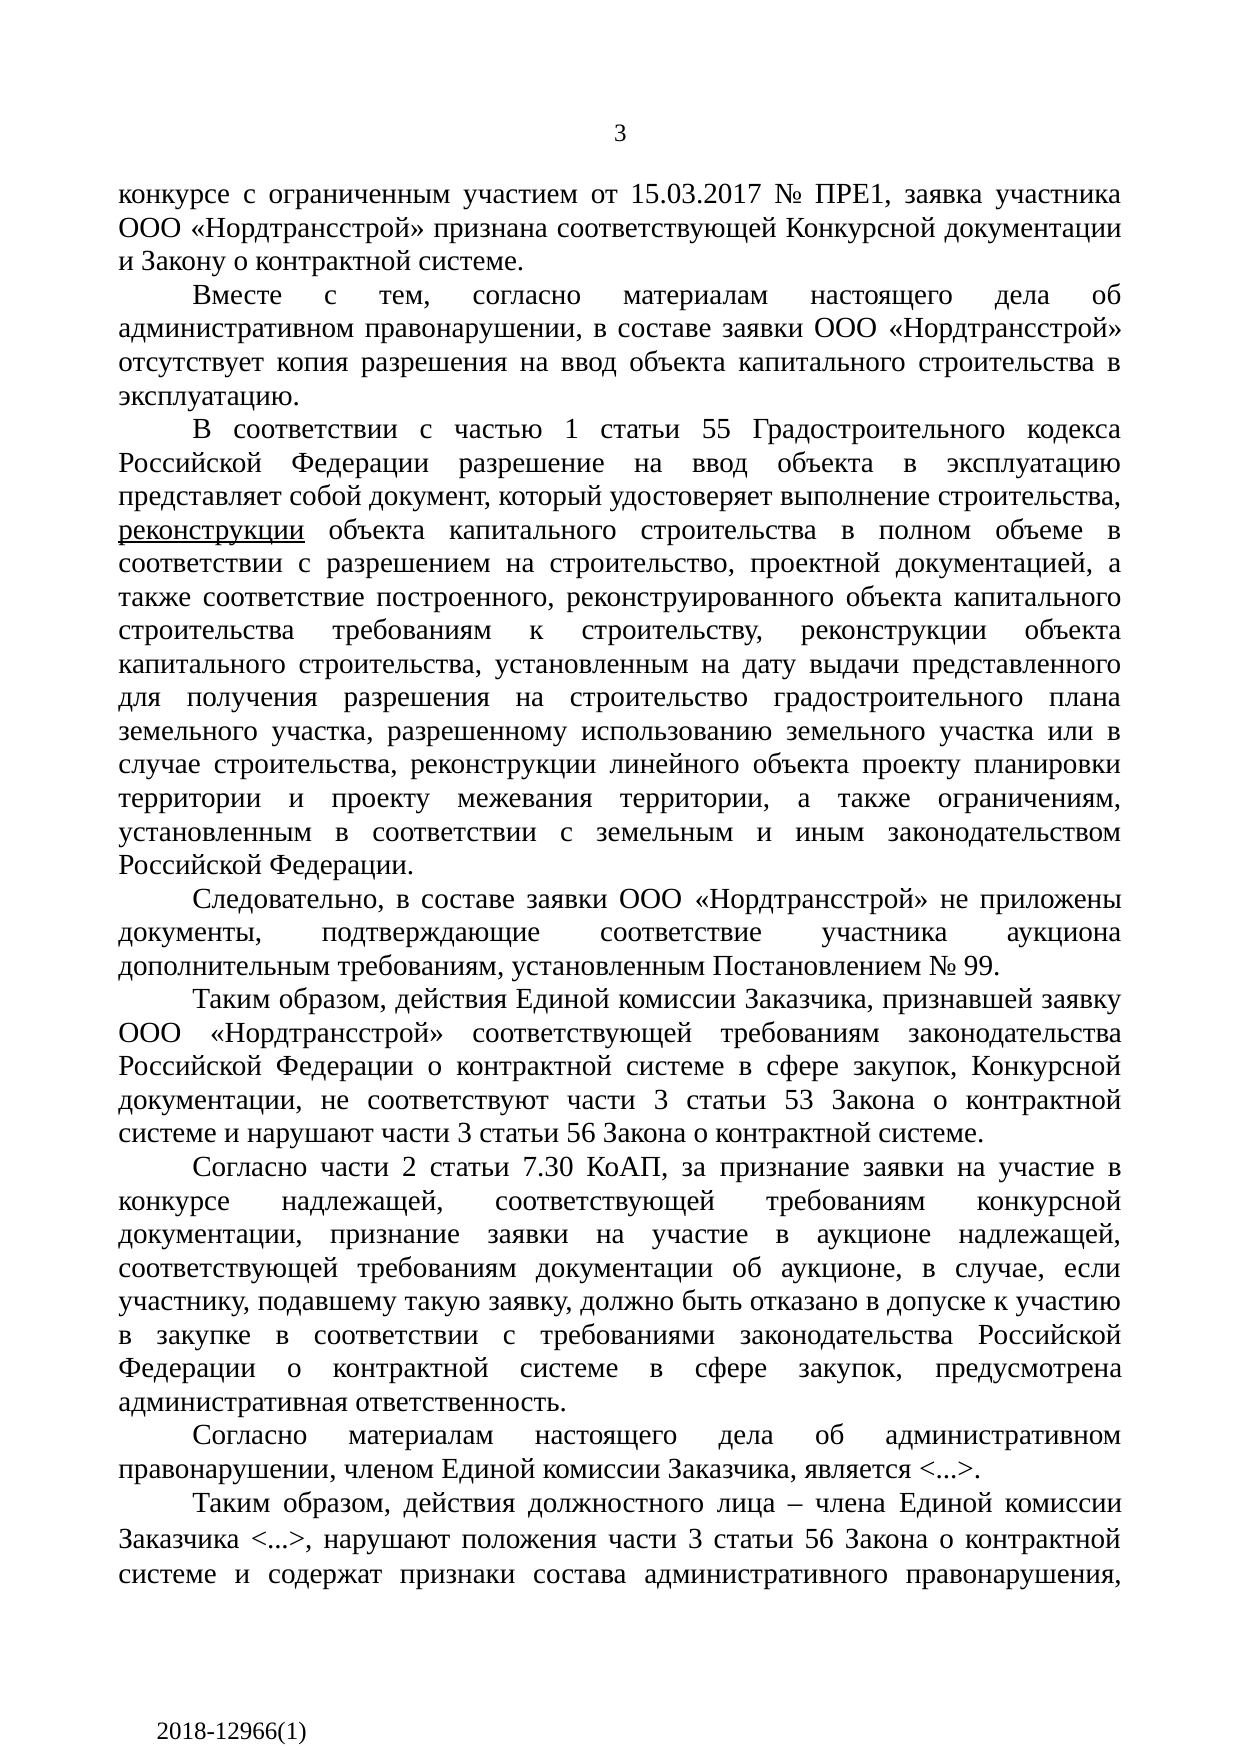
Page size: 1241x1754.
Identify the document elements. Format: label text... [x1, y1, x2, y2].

text Следовательно, в составе заявки ООО «Нордтрансстрой» не приложены документы, подтверждающие соответствие участника аукциона дополнительным требованиям, установленным Постановлением № 99. [118, 881, 1122, 981]
text Вместе с тем, согласно материалам настоящего дела об административном правонарушении, в составе заявки ООО «Нордтрансстрой» отсутствует копия разрешения на ввод объекта капитального строительства в эксплуатацию. [118, 277, 1122, 411]
text Согласно материалам настоящего дела об административном правонарушении, членом Единой комиссии Заказчика, является <...>. [118, 1417, 1122, 1484]
text конкурсе с ограниченным участием от 15.03.2017 № ПРЕ1, заявка участника ООО «Нордтрансстрой» признана соответствующей Конкурсной документации и Закону о контрактной системе. [118, 176, 1122, 277]
text В соответствии с частью 1 статьи 55 Градостроительного кодекса Российской Федерации разрешение на ввод объекта в эксплуатацию представляет собой документ, который удостоверяет выполнение строительства, реконструкции объекта капитального строительства в полном объеме в соответствии с разрешением на строительство, проектной документацией, а также соответствие построенного, реконструированного объекта капитального строительства требованиям к строительству, реконструкции объекта капитального строительства, установленным на дату выдачи представленного для получения разрешения на строительство градостроительного плана земельного участка, разрешенному использованию земельного участка или в случае строительства, реконструкции линейного объекта проекту планировки территории и проекту межевания территории, а также ограничениям, установленным в соответствии с земельным и иным законодательством Российской Федерации. [118, 411, 1122, 881]
text Согласно части 2 статьи 7.30 КоАП, за признание заявки на участие в конкурсе надлежащей, соответствующей требованиям конкурсной документации, признание заявки на участие в аукционе надлежащей, соответствующей требованиям документации об аукционе, в случае, если участнику, подавшему такую заявку, должно быть отказано в допуске к участию в закупке в соответствии с требованиями законодательства Российской Федерации о контрактной системе в сфере закупок, предусмотрена административная ответственность. [118, 1149, 1122, 1417]
text Таким образом, действия должностного лица – члена Единой комиссии Заказчика <...>, нарушают положения части 3 статьи 56 Закона о контрактной системе и содержат признаки состава административного правонарушения, [118, 1484, 1122, 1591]
text Таким образом, действия Единой комиссии Заказчика, признавшей заявку ООО «Нордтрансстрой» соответствующей требованиям законодательства Российской Федерации о контрактной системе в сфере закупок, Конкурсной документации, не соответствуют части 3 статьи 53 Закона о контрактной системе и нарушают части 3 статьи 56 Закона о контрактной системе. [118, 981, 1122, 1149]
